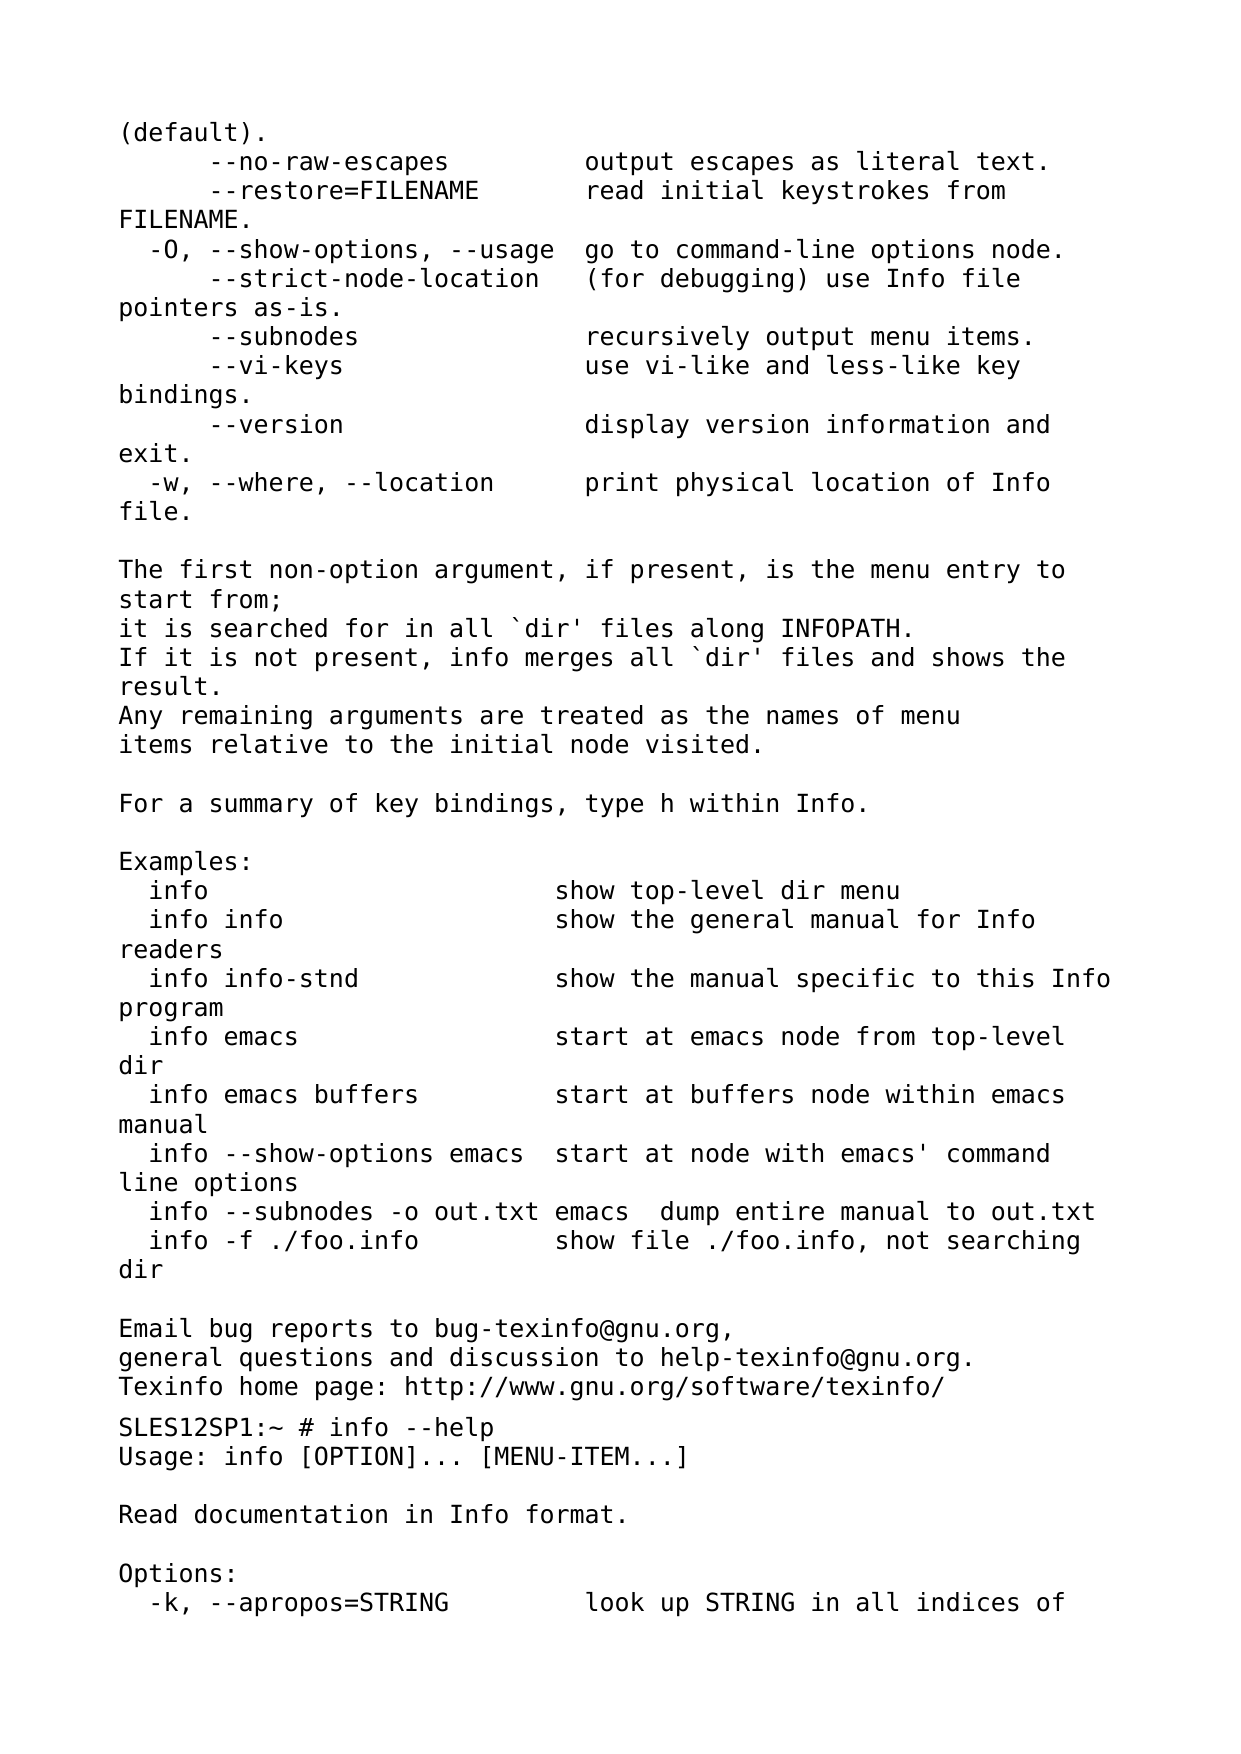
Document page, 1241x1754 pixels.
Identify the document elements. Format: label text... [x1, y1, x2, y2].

text SLES12SP1:~ # info --help Usage: info [OPTION]... [MENU-ITEM...] Read documentation in Info format. Options: -k, --apropos=STRING look up STRING in all indices of [118, 1413, 1122, 1617]
text (default). --no-raw-escapes output escapes as literal text. --restore=FILENAME read initial keystrokes from FILENAME. -O, --show-options, --usage go to command-line options node. --strict-node-location (for debugging) use Info file pointers as-is. --subnodes recursively output menu items. --vi-keys use vi-like and less-like key bindings. --version display version information and exit. -w, --where, --location print physical location of Info file. The first non-option argument, if present, is the menu entry to start from; it is searched for in all `dir' files along INFOPATH. If it is not present, info merges all `dir' files and shows the result. Any remaining arguments are treated as the names of menu items relative to the initial node visited. For a summary of key bindings, type h within Info. Examples: info show top-level dir menu info info show the general manual for Info readers info info-stnd show the manual specific to this Info program info emacs start at emacs node from top-level dir info emacs buffers start at buffers node within emacs manual info --show-options emacs start at node with emacs' command line options info --subnodes -o out.txt emacs dump entire manual to out.txt info -f ./foo.info show file ./foo.info, not searching dir Email bug reports to bug-texinfo@gnu.org, general questions and discussion to help-texinfo@gnu.org. Texinfo home page: http://www.gnu.org/software/texinfo/ [118, 118, 1122, 1401]
